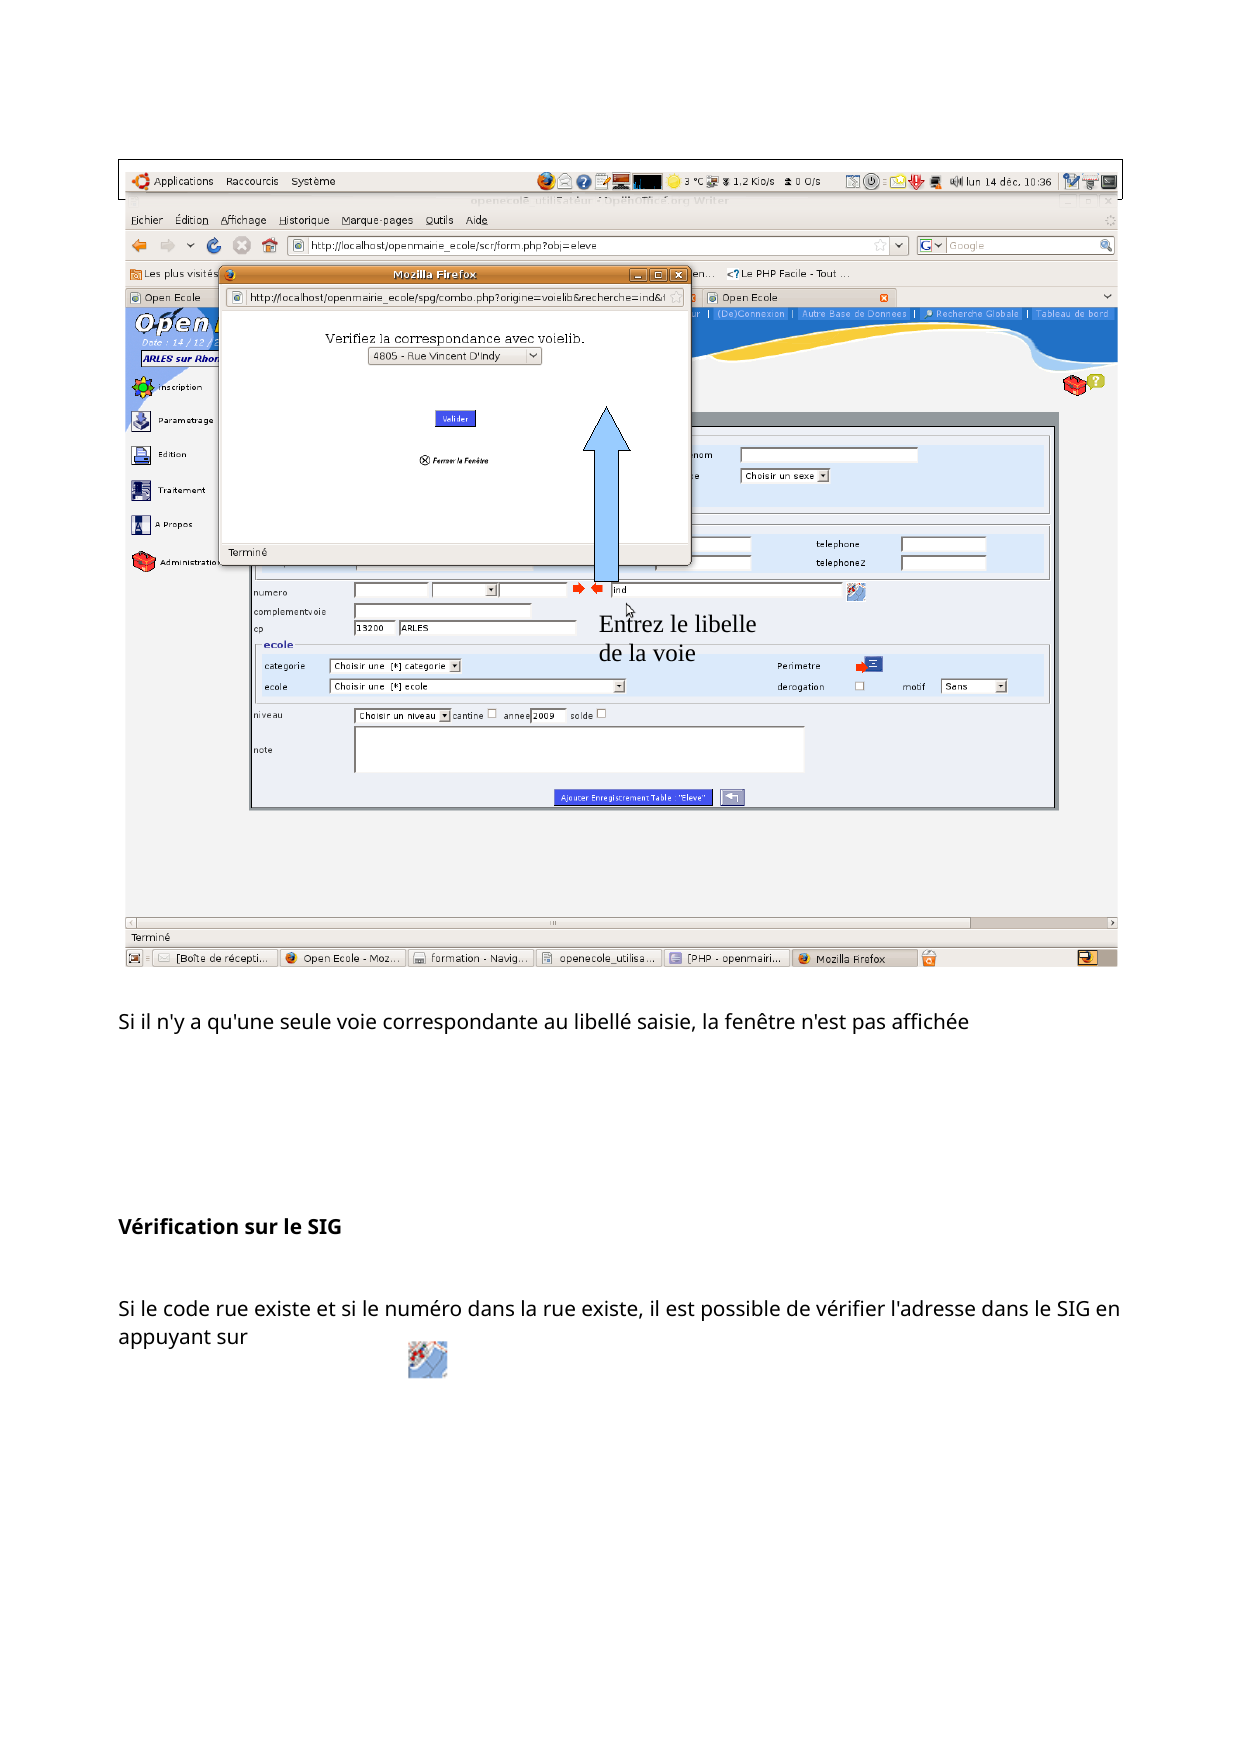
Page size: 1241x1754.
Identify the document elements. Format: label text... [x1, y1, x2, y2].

picture [407, 1341, 449, 1380]
text Si il n'y a qu'une seule voie correspondante au libellé saisie, la fenêtre n'est pas affichée [118, 1007, 1122, 1036]
picture [125, 172, 1118, 967]
table_header [119, 160, 1122, 199]
text Vérification sur le SIG [118, 1212, 1122, 1241]
text Si le code rue existe et si le numéro dans la rue existe, il est possible de vérifier l'adresse dans le SIG en appuyant sur [118, 1294, 1122, 1351]
